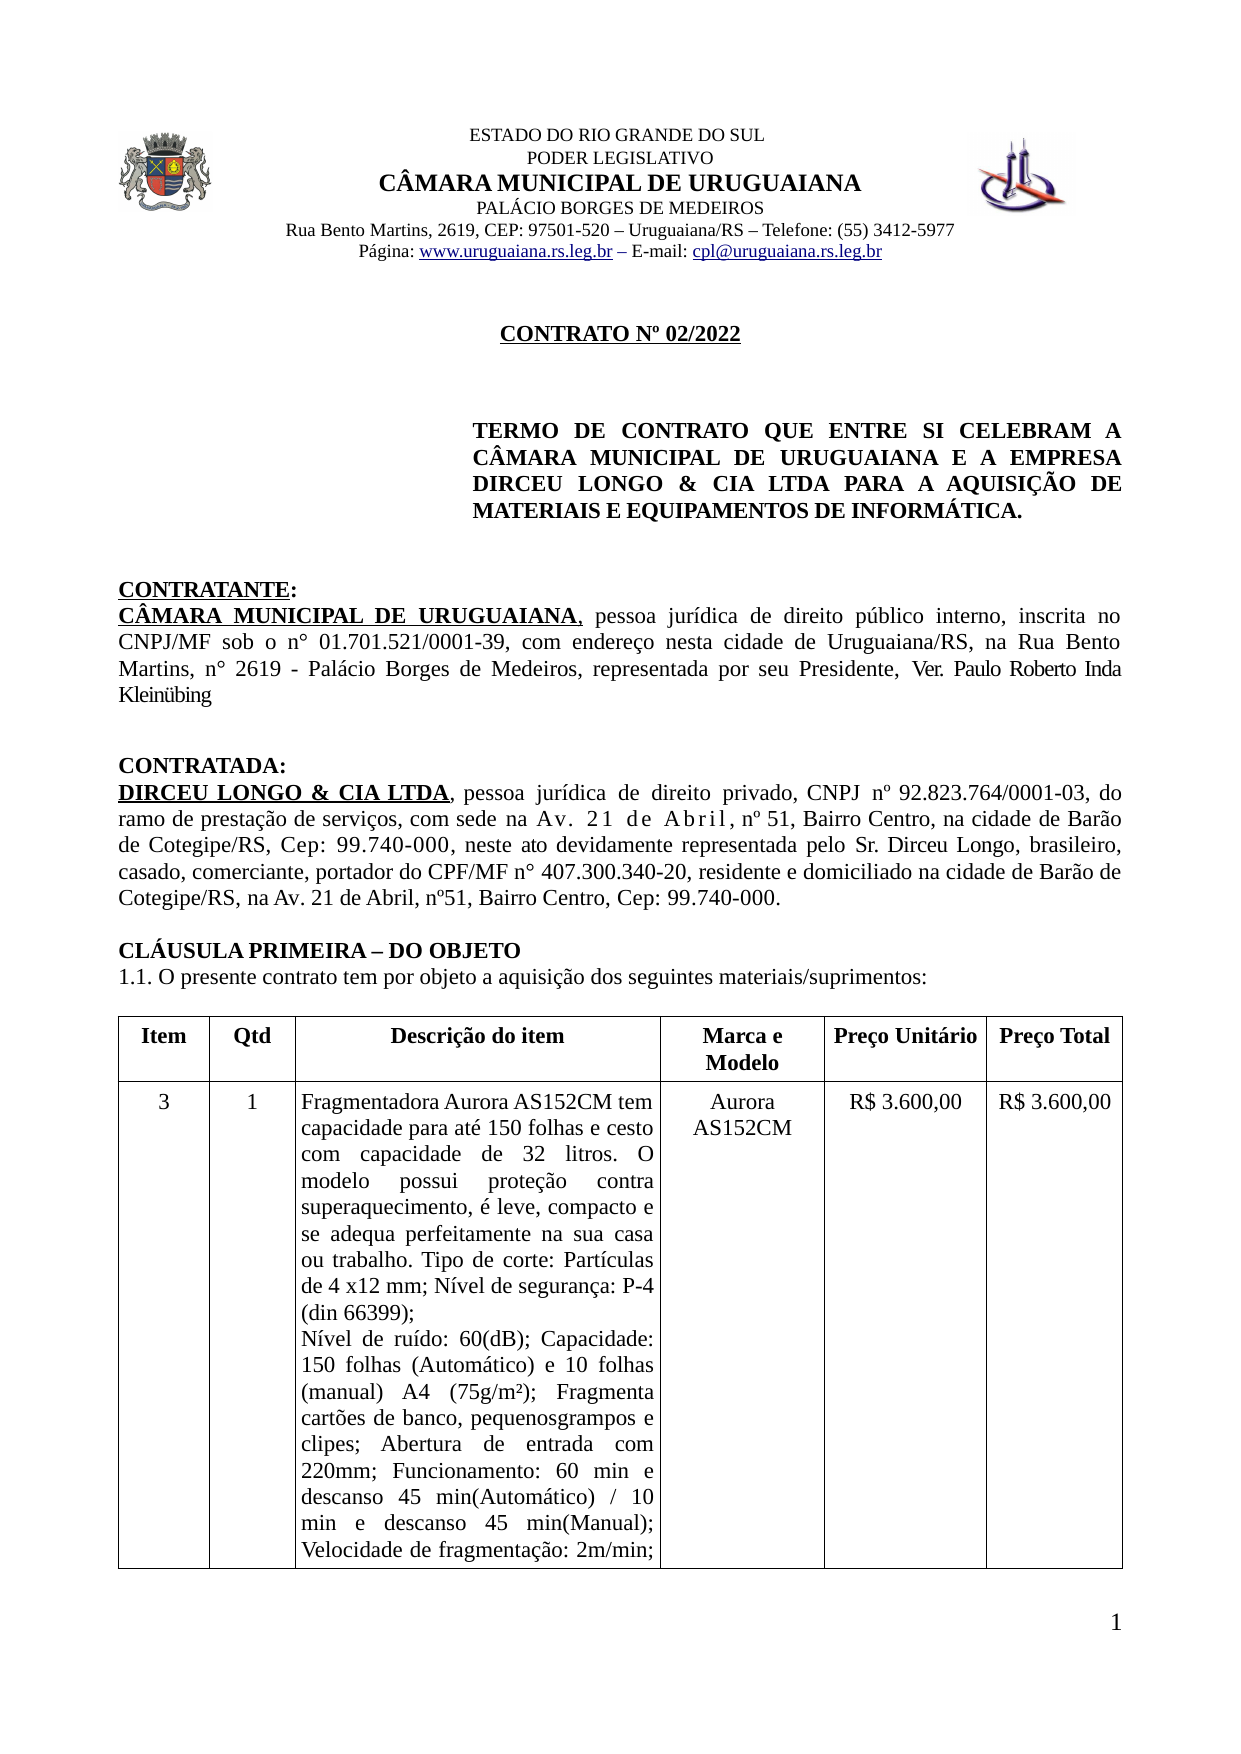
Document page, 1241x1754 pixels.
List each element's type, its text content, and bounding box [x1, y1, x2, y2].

text CÂMARA MUNICIPAL DE URUGUAIANA, pessoa jurídica de direito público interno, inscrita no CNPJ/MF sob o n° 01.701.521/0001-39, com endereço nesta cidade de Uruguaiana/RS, na Rua Bento Martins, n° 2619 - Palácio Borges de Medeiros, representada por seu Presidente, Ver. Paulo Roberto Inda Kleinübing [118, 602, 1122, 707]
table_cell Aurora AS152CM [661, 1082, 824, 1568]
table_cell R$ 3.600,00 [987, 1082, 1122, 1568]
table_cell Fragmentadora Aurora AS152CM tem capacidade para até 150 folhas e cesto com capacidade de 32 litros. O modelo possui proteção contra superaquecimento, é leve, compacto e se adequa perfeitamente na sua casa ou trabalho. Tipo de corte: Partículas de 4 x12 mm; Nível de segurança: P-4 (din 66399); Nível de ruído: 60(dB); Capacidade: 150 folhas (Automático) e 10 folhas (manual) A4 (75g/m²); Fragmenta cartões de banco, pequenosgrampos e clipes; Abertura de entrada com 220mm; Funcionamento: 60 min e descanso 45 min(Automático) / 10 min e descanso 45 min(Manual); Velocidade de fragmentação: 2m/min; [296, 1082, 660, 1568]
table_header Item [119, 1017, 209, 1081]
text 1.1. O presente contrato tem por objeto a aquisição dos seguintes materiais/suprimentos: [118, 963, 1122, 989]
table_header Preço Total [987, 1017, 1122, 1081]
picture [118, 131, 213, 212]
picture [966, 132, 1076, 216]
text DIRCEU LONGO & CIA LTDA, pessoa jurídica de direito privado, CNPJ nº 92.823.764/0001-03, do ramo de prestação de serviços, com sede na Av. 21 de Abril, nº 51, Bairro Centro, na cidade de Barão de Cotegipe/RS, Cep: 99.740-000, neste ato devidamente representada pelo Sr. Dirceu Longo, brasileiro, casado, comerciante, portador do CPF/MF n° 407.300.340-20, residente e domiciliado na cidade de Barão de Cotegipe/RS, na Av. 21 de Abril, nº51, Bairro Centro, Cep: 99.740-000. [118, 779, 1122, 910]
table_header Qtd [210, 1017, 295, 1081]
table_cell 3 [119, 1082, 209, 1568]
text CONTRATADA: [118, 752, 1122, 779]
text TERMO DE CONTRATO QUE ENTRE SI CELEBRAM A CÂMARA MUNICIPAL DE URUGUAIANA E A EMPRESA DIRCEU LONGO & CIA LTDA PARA A AQUISIÇÃO DE MATERIAIS E EQUIPAMENTOS DE INFORMÁTICA. [472, 418, 1122, 523]
text CLÁUSULA PRIMEIRA – DO OBJETO [118, 937, 1122, 963]
table_cell R$ 3.600,00 [825, 1082, 986, 1568]
table_header Preço Unitário [825, 1017, 986, 1081]
text CONTRATO Nº 02/2022 [118, 320, 1122, 346]
text CONTRATANTE: [118, 576, 1122, 602]
table_header Descrição do item [296, 1017, 660, 1081]
table_header Marca e Modelo [661, 1017, 824, 1081]
table_cell 1 [210, 1082, 295, 1568]
